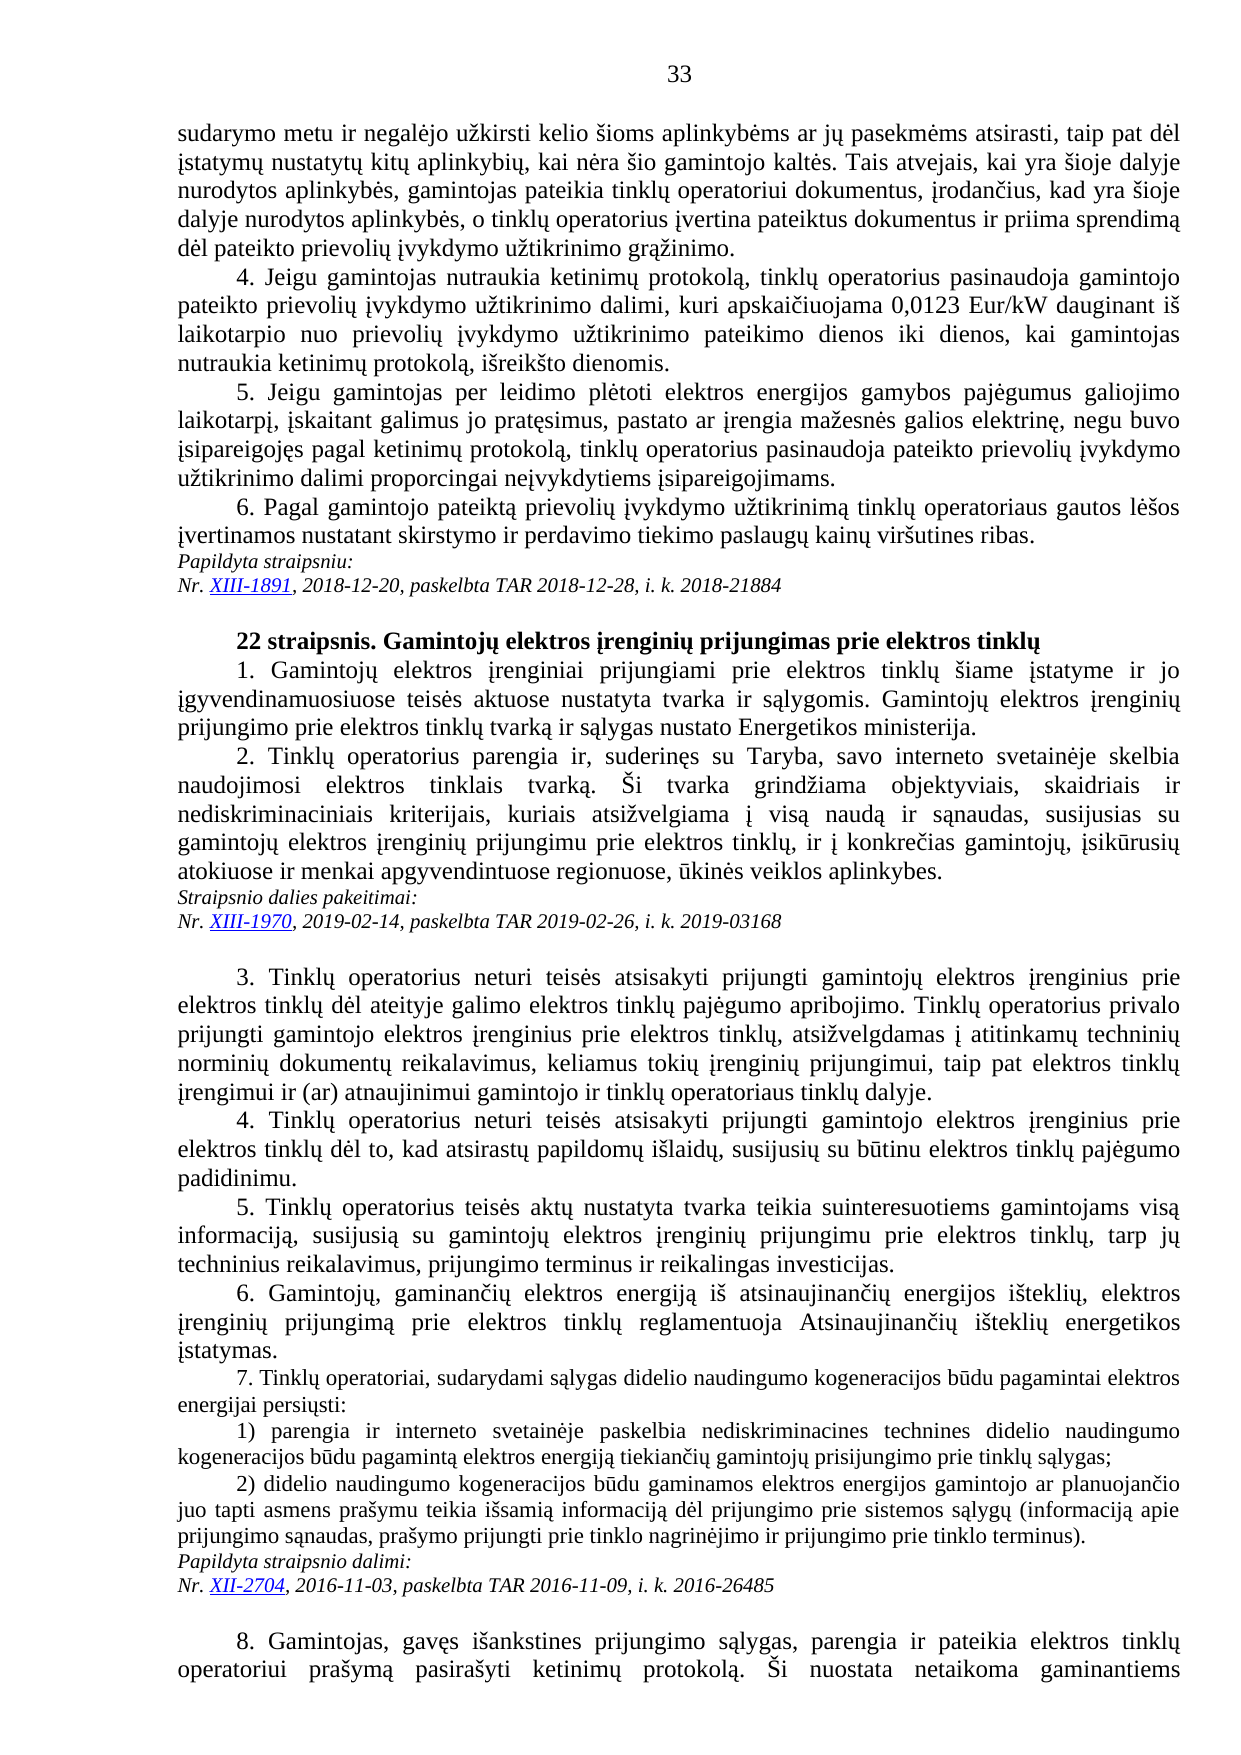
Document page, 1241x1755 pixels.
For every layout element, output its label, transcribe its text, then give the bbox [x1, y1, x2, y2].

text Nr. XIII-1970, 2019-02-14, paskelbta TAR 2019-02-26, i. k. 2019-03168 [177, 909, 1181, 933]
text 3. Tinklų operatorius neturi teisės atsisakyti prijungti gamintojų elektros įrenginius prie elektros tinklų dėl ateityje galimo elektros tinklų pajėgumo apribojimo. Tinklų operatorius privalo prijungti gamintojo elektros įrenginius prie elektros tinklų, atsižvelgdamas į atitinkamų techninių norminių dokumentų reikalavimus, keliamus tokių įrenginių prijungimui, taip pat elektros tinklų įrengimui ir (ar) atnaujinimui gamintojo ir tinklų operatoriaus tinklų dalyje. [177, 962, 1181, 1106]
text 4. Jeigu gamintojas nutraukia ketinimų protokolą, tinklų operatorius pasinaudoja gamintojo pateikto prievolių įvykdymo užtikrinimo dalimi, kuri apskaičiuojama 0,0123 Eur/kW dauginant iš laikotarpio nuo prievolių įvykdymo užtikrinimo pateikimo dienos iki dienos, kai gamintojas nutraukia ketinimų protokolą, išreikšto dienomis. [177, 262, 1181, 377]
text Nr. XIII-1891, 2018-12-20, paskelbta TAR 2018-12-28, i. k. 2018-21884 [177, 573, 1181, 597]
text 22 straipsnis. Gamintojų elektros įrenginių prijungimas prie elektros tinklų [177, 626, 1181, 655]
text 2. Tinklų operatorius parengia ir, suderinęs su Taryba, savo interneto svetainėje skelbia naudojimosi elektros tinklais tvarką. Ši tvarka grindžiama objektyviais, skaidriais ir nediskriminaciniais kriterijais, kuriais atsižvelgiama į visą naudą ir sąnaudas, susijusias su gamintojų elektros įrenginių prijungimu prie elektros tinklų, ir į konkrečias gamintojų, įsikūrusių atokiuose ir menkai apgyvendintuose regionuose, ūkinės veiklos aplinkybes. [177, 741, 1181, 885]
text 7. Tinklų operatoriai, sudarydami sąlygas didelio naudingumo kogeneracijos būdu pagamintai elektros energijai persiųsti: [177, 1364, 1181, 1417]
text Nr. XII-2704, 2016-11-03, paskelbta TAR 2016-11-09, i. k. 2016-26485 [177, 1573, 1181, 1597]
text 1) parengia ir interneto svetainėje paskelbia nediskriminacines technines didelio naudingumo kogeneracijos būdu pagamintą elektros energiją tiekiančių gamintojų prisijungimo prie tinklų sąlygas; [177, 1417, 1181, 1470]
text Papildyta straipsniu: [177, 549, 1181, 573]
text Straipsnio dalies pakeitimai: [177, 885, 1181, 909]
text Papildyta straipsnio dalimi: [177, 1549, 1181, 1573]
text 1. Gamintojų elektros įrenginiai prijungiami prie elektros tinklų šiame įstatyme ir jo įgyvendinamuosiuose teisės aktuose nustatyta tvarka ir sąlygomis. Gamintojų elektros įrenginių prijungimo prie elektros tinklų tvarką ir sąlygas nustato Energetikos ministerija. [177, 655, 1181, 741]
text sudarymo metu ir negalėjo užkirsti kelio šioms aplinkybėms ar jų pasekmėms atsirasti, taip pat dėl įstatymų nustatytų kitų aplinkybių, kai nėra šio gamintojo kaltės. Tais atvejais, kai yra šioje dalyje nurodytos aplinkybės, gamintojas pateikia tinklų operatoriui dokumentus, įrodančius, kad yra šioje dalyje nurodytos aplinkybės, o tinklų operatorius įvertina pateiktus dokumentus ir priima sprendimą dėl pateikto prievolių įvykdymo užtikrinimo grąžinimo. [177, 118, 1181, 262]
text 2) didelio naudingumo kogeneracijos būdu gaminamos elektros energijos gamintojo ar planuojančio juo tapti asmens prašymu teikia išsamią informaciją dėl prijungimo prie sistemos sąlygų (informaciją apie prijungimo sąnaudas, prašymo prijungti prie tinklo nagrinėjimo ir prijungimo prie tinklo terminus). [177, 1470, 1181, 1549]
text 8. Gamintojas, gavęs išankstines prijungimo sąlygas, parengia ir pateikia elektros tinklų operatoriui prašymą pasirašyti ketinimų protokolą. Ši nuostata netaikoma gaminantiems [177, 1626, 1181, 1683]
text 6. Pagal gamintojo pateiktą prievolių įvykdymo užtikrinimą tinklų operatoriaus gautos lėšos įvertinamos nustatant skirstymo ir perdavimo tiekimo paslaugų kainų viršutines ribas. [177, 492, 1181, 549]
text 5. Tinklų operatorius teisės aktų nustatyta tvarka teikia suinteresuotiems gamintojams visą informaciją, susijusią su gamintojų elektros įrenginių prijungimu prie elektros tinklų, tarp jų techninius reikalavimus, prijungimo terminus ir reikalingas investicijas. [177, 1192, 1181, 1278]
text 6. Gamintojų, gaminančių elektros energiją iš atsinaujinančių energijos išteklių, elektros įrenginių prijungimą prie elektros tinklų reglamentuoja Atsinaujinančių išteklių energetikos įstatymas. [177, 1278, 1181, 1364]
text 4. Tinklų operatorius neturi teisės atsisakyti prijungti gamintojo elektros įrenginius prie elektros tinklų dėl to, kad atsirastų papildomų išlaidų, susijusių su būtinu elektros tinklų pajėgumo padidinimu. [177, 1106, 1181, 1192]
text 5. Jeigu gamintojas per leidimo plėtoti elektros energijos gamybos pajėgumus galiojimo laikotarpį, įskaitant galimus jo pratęsimus, pastato ar įrengia mažesnės galios elektrinę, negu buvo įsipareigojęs pagal ketinimų protokolą, tinklų operatorius pasinaudoja pateikto prievolių įvykdymo užtikrinimo dalimi proporcingai neįvykdytiems įsipareigojimams. [177, 377, 1181, 492]
